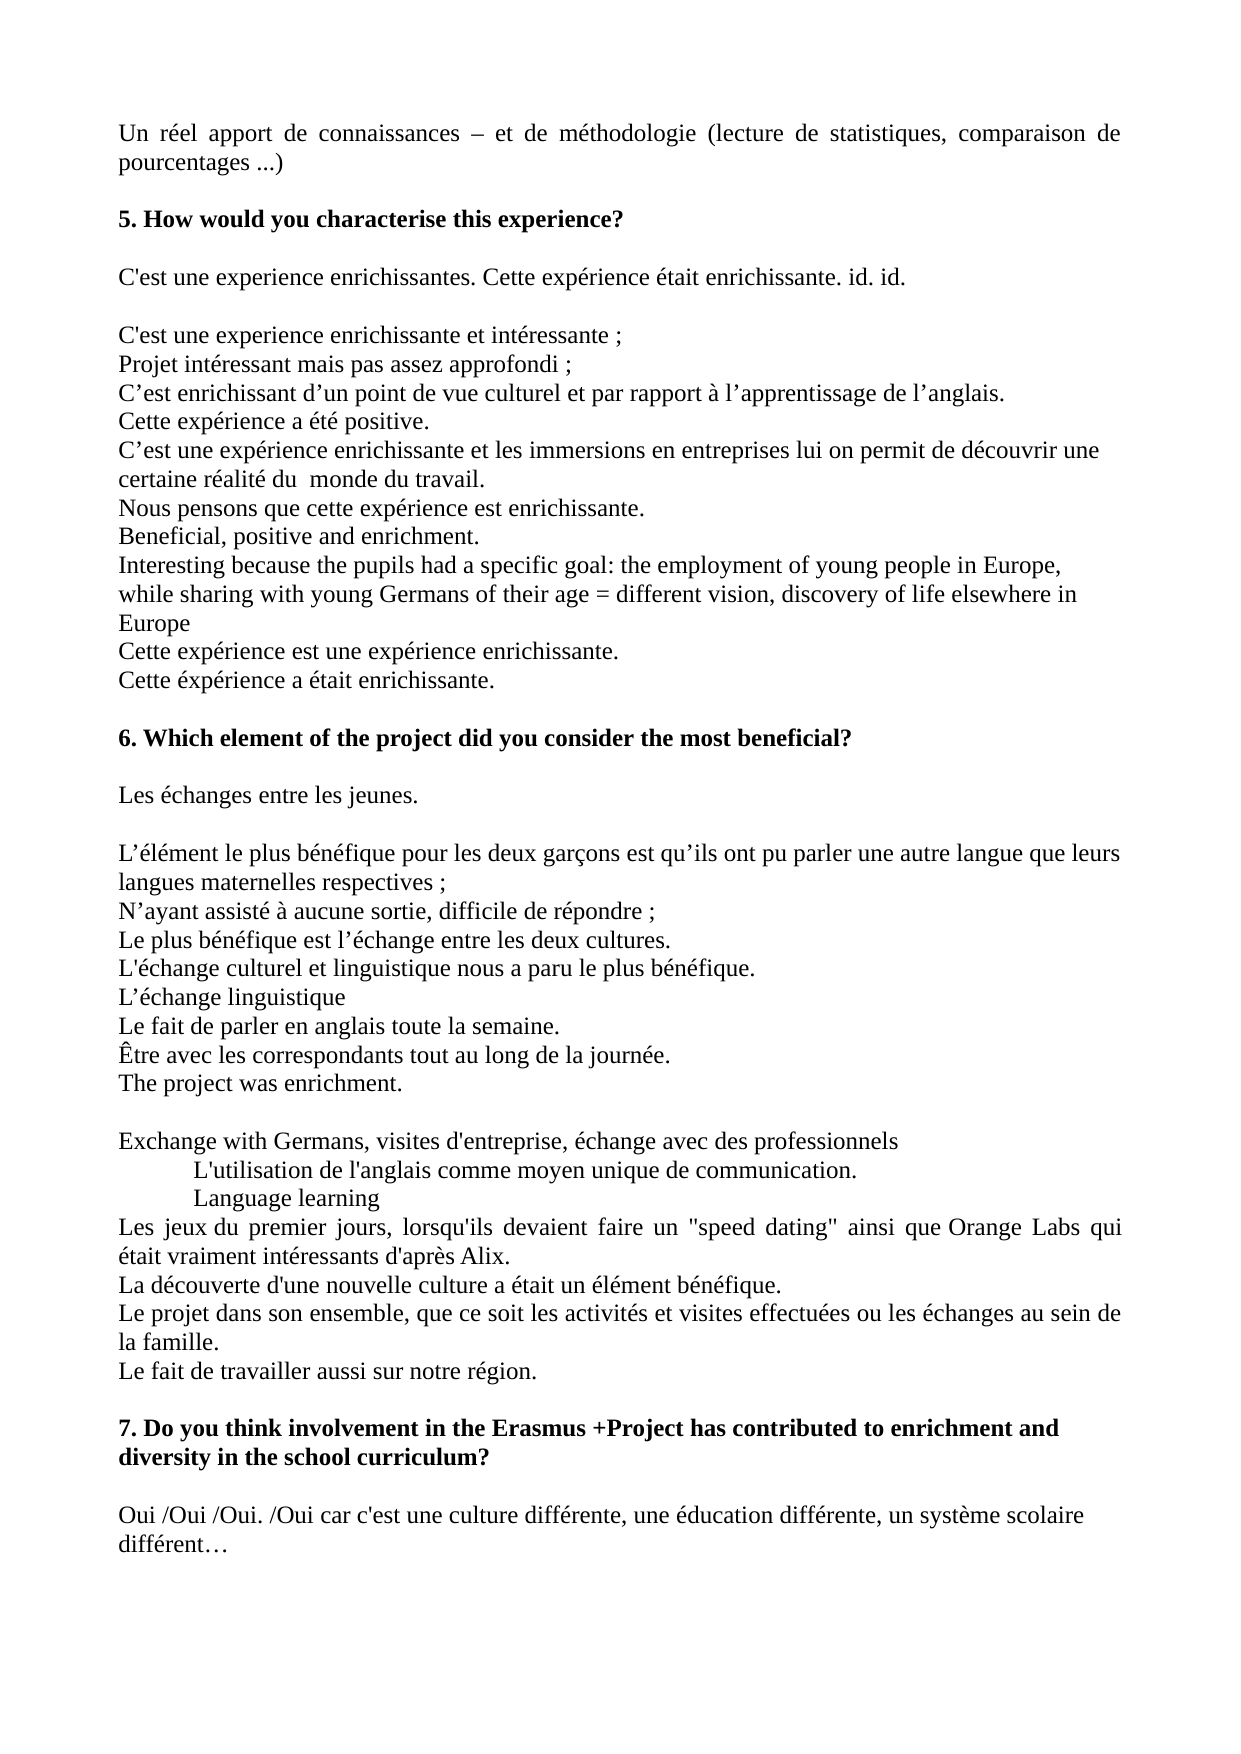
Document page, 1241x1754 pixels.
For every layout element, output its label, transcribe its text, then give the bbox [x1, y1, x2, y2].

text Beneficial, positive and enrichment. [118, 521, 1122, 550]
text Les échanges entre les jeunes. [118, 781, 1122, 809]
text L’élément le plus bénéfique pour les deux garçons est qu’ils ont pu parler une autre langue que leurs langues maternelles respectives ; [118, 838, 1122, 896]
text C'est une experience enrichissante et intéressante ; [118, 320, 1122, 349]
text Nous pensons que cette expérience est enrichissante. [118, 493, 1122, 521]
text Le projet dans son ensemble, que ce soit les activités et visites effectuées ou les échanges au sein de la famille. [118, 1298, 1122, 1356]
text Exchange with Germans, visites d'entreprise, échange avec des professionnels [118, 1126, 1122, 1155]
text Interesting because the pupils had a specific goal: the employment of young people in Europe, while sharing with young Germans of their age = different vision, discovery of life elsewhere in Europe [118, 550, 1122, 636]
text Projet intéressant mais pas assez approfondi ; [118, 349, 1122, 378]
text Cette expérience a été positive. [118, 406, 1122, 435]
text Le plus bénéfique est l’échange entre les deux cultures. [118, 925, 1122, 953]
text C’est une expérience enrichissante et les immersions en entreprises lui on permit de découvrir une certaine réalité du monde du travail. [118, 435, 1122, 493]
list Language learning [156, 1183, 1122, 1212]
text C'est une experience enrichissantes. Cette expérience était enrichissante. id. id. [118, 262, 1122, 291]
text Cette éxpérience a était enrichissante. [118, 665, 1122, 694]
text 5. How would you characterise this experience? [118, 204, 1122, 233]
text Le fait de travailler aussi sur notre région. [118, 1356, 1122, 1385]
text Oui /Oui /Oui. /Oui car c'est une culture différente, une éducation différente, un système scolaire différent… [118, 1500, 1122, 1558]
text L’échange linguistique [118, 982, 1122, 1011]
text The project was enrichment. [118, 1068, 1122, 1097]
text L'échange culturel et linguistique nous a paru le plus bénéfique. [118, 953, 1122, 982]
text 6. Which element of the project did you consider the most beneficial? [118, 723, 1122, 751]
text 7. Do you think involvement in the Erasmus +Project has contributed to enrichment and diversity in the school curriculum? [118, 1413, 1122, 1471]
text Les jeux du premier jours, lorsqu'ils devaient faire un "speed dating" ainsi que Orange Labs qui était vraiment intéressants d'après Alix. [118, 1212, 1122, 1270]
text C’est enrichissant d’un point de vue culturel et par rapport à l’apprentissage de l’anglais. [118, 378, 1122, 406]
text N’ayant assisté à aucune sortie, difficile de répondre ; [118, 896, 1122, 925]
text Être avec les correspondants tout au long de la journée. [118, 1040, 1122, 1068]
text Cette expérience est une expérience enrichissante. [118, 636, 1122, 665]
list L'utilisation de l'anglais comme moyen unique de communication. [156, 1155, 1122, 1183]
text Le fait de parler en anglais toute la semaine. [118, 1011, 1122, 1040]
text Un réel apport de connaissances – et de méthodologie (lecture de statistiques, comparaison de pourcentages ...) [118, 118, 1122, 176]
text La découverte d'une nouvelle culture a était un élément bénéfique. [118, 1270, 1122, 1298]
